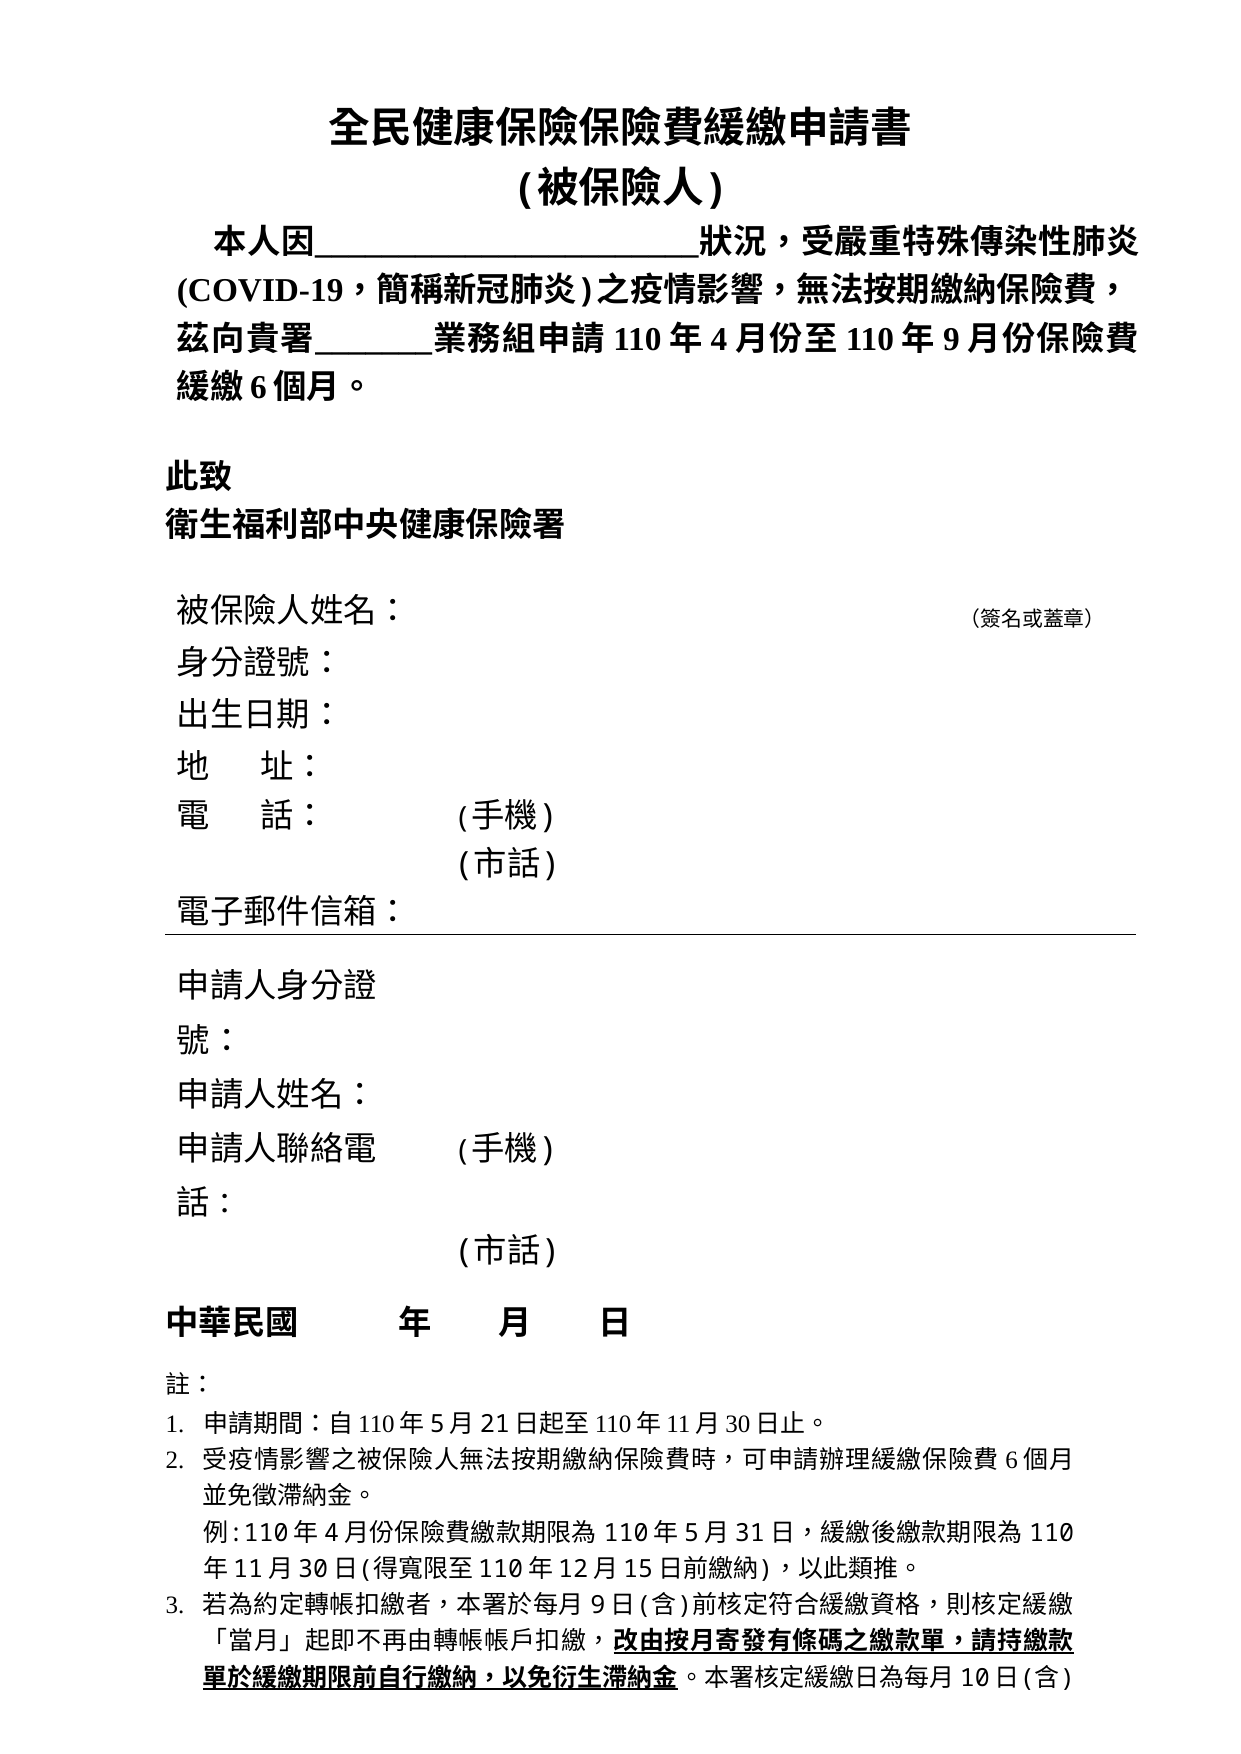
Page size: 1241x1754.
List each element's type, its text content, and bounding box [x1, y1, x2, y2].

text 註： [165, 1341, 1075, 1403]
table_cell [813, 1062, 1116, 1116]
table_cell [670, 885, 923, 933]
table_cell [165, 1224, 442, 1278]
table_cell 身分證號： [165, 632, 442, 684]
table_cell (市話) [443, 1224, 813, 1278]
table_cell [813, 684, 1116, 736]
table_cell [1116, 935, 1136, 1062]
text 此致 [166, 449, 1075, 498]
table_cell 申請人身分證號： [165, 935, 442, 1062]
table_cell [1116, 789, 1136, 837]
table_cell 申請人姓名： [165, 1062, 442, 1116]
table_cell [443, 1062, 813, 1116]
table_cell [1116, 684, 1136, 736]
table_header [1116, 580, 1136, 632]
table_cell 申請人聯絡電話： [165, 1116, 442, 1224]
table_cell 電 話： [165, 789, 442, 837]
table_cell [813, 1116, 1116, 1224]
table_cell [813, 736, 1116, 788]
table_cell [443, 632, 813, 684]
table_cell [443, 885, 670, 933]
table_cell (手機) [443, 1116, 813, 1224]
table_cell 出生日期： [165, 684, 442, 736]
text (被保險人) [165, 154, 1075, 215]
table_header 被保險人姓名： [165, 580, 442, 632]
table_cell [923, 885, 1136, 933]
list 申請期間：自110年5月21日起至110年11月30日止。 [165, 1403, 1075, 1439]
list 若為約定轉帳扣繳者，本署於每月9日(含)前核定符合緩繳資格，則核定緩繳「當月」起即不再由轉帳帳戶扣繳，改由按月寄發有條碼之繳款單，請持繳款單於緩繳期限前自行繳納，以免衍生滯納金。本署核定緩繳日為每月10日(含) [165, 1584, 1075, 1693]
table_header （簽名或蓋章） [813, 580, 1116, 632]
table_header [443, 580, 813, 632]
table_cell [443, 935, 813, 1062]
table_cell (市話) [443, 837, 802, 885]
table_cell [802, 837, 1116, 885]
text 全民健康保險保險費緩繳申請書 [165, 94, 1075, 154]
table_cell [443, 684, 813, 736]
table_cell (手機) [443, 789, 802, 837]
table_cell 電子郵件信箱： [165, 885, 442, 933]
table_cell 地 址： [165, 736, 442, 788]
table_header 本人因_______________________狀況，受嚴重特殊傳染性肺炎(COVID-19，簡稱新冠肺炎)之疫情影響，無法按期繳納保險費， 茲向貴署_______業務組申請110年4月份至110年9月份保險費緩繳6個月。 [165, 215, 1151, 408]
text 衛生福利部中央健康保險署 [166, 498, 1075, 546]
table_cell [1116, 1062, 1136, 1116]
text 中華民國 年 月 日 [165, 1278, 1075, 1341]
table_cell [443, 736, 813, 788]
list 受疫情影響之被保險人無法按期繳納保險費時，可申請辦理緩繳保險費6個月，並免徵滯納金。 [165, 1439, 1075, 1512]
table_cell [813, 632, 1116, 684]
table_cell [1116, 736, 1136, 788]
table_cell [1116, 632, 1136, 684]
table_cell [1116, 1224, 1136, 1278]
text 例:110年4月份保險費繳款期限為110年5月31日，緩繳後繳款期限為110年11月30日(得寬限至110年12月15日前繳納)，以此類推。 [203, 1512, 1075, 1584]
table_cell [165, 837, 442, 885]
table_cell [802, 789, 1116, 837]
table_cell [813, 935, 1116, 1062]
table_cell [1116, 1116, 1136, 1224]
table_cell [813, 1224, 1116, 1278]
table_cell [1116, 837, 1136, 885]
